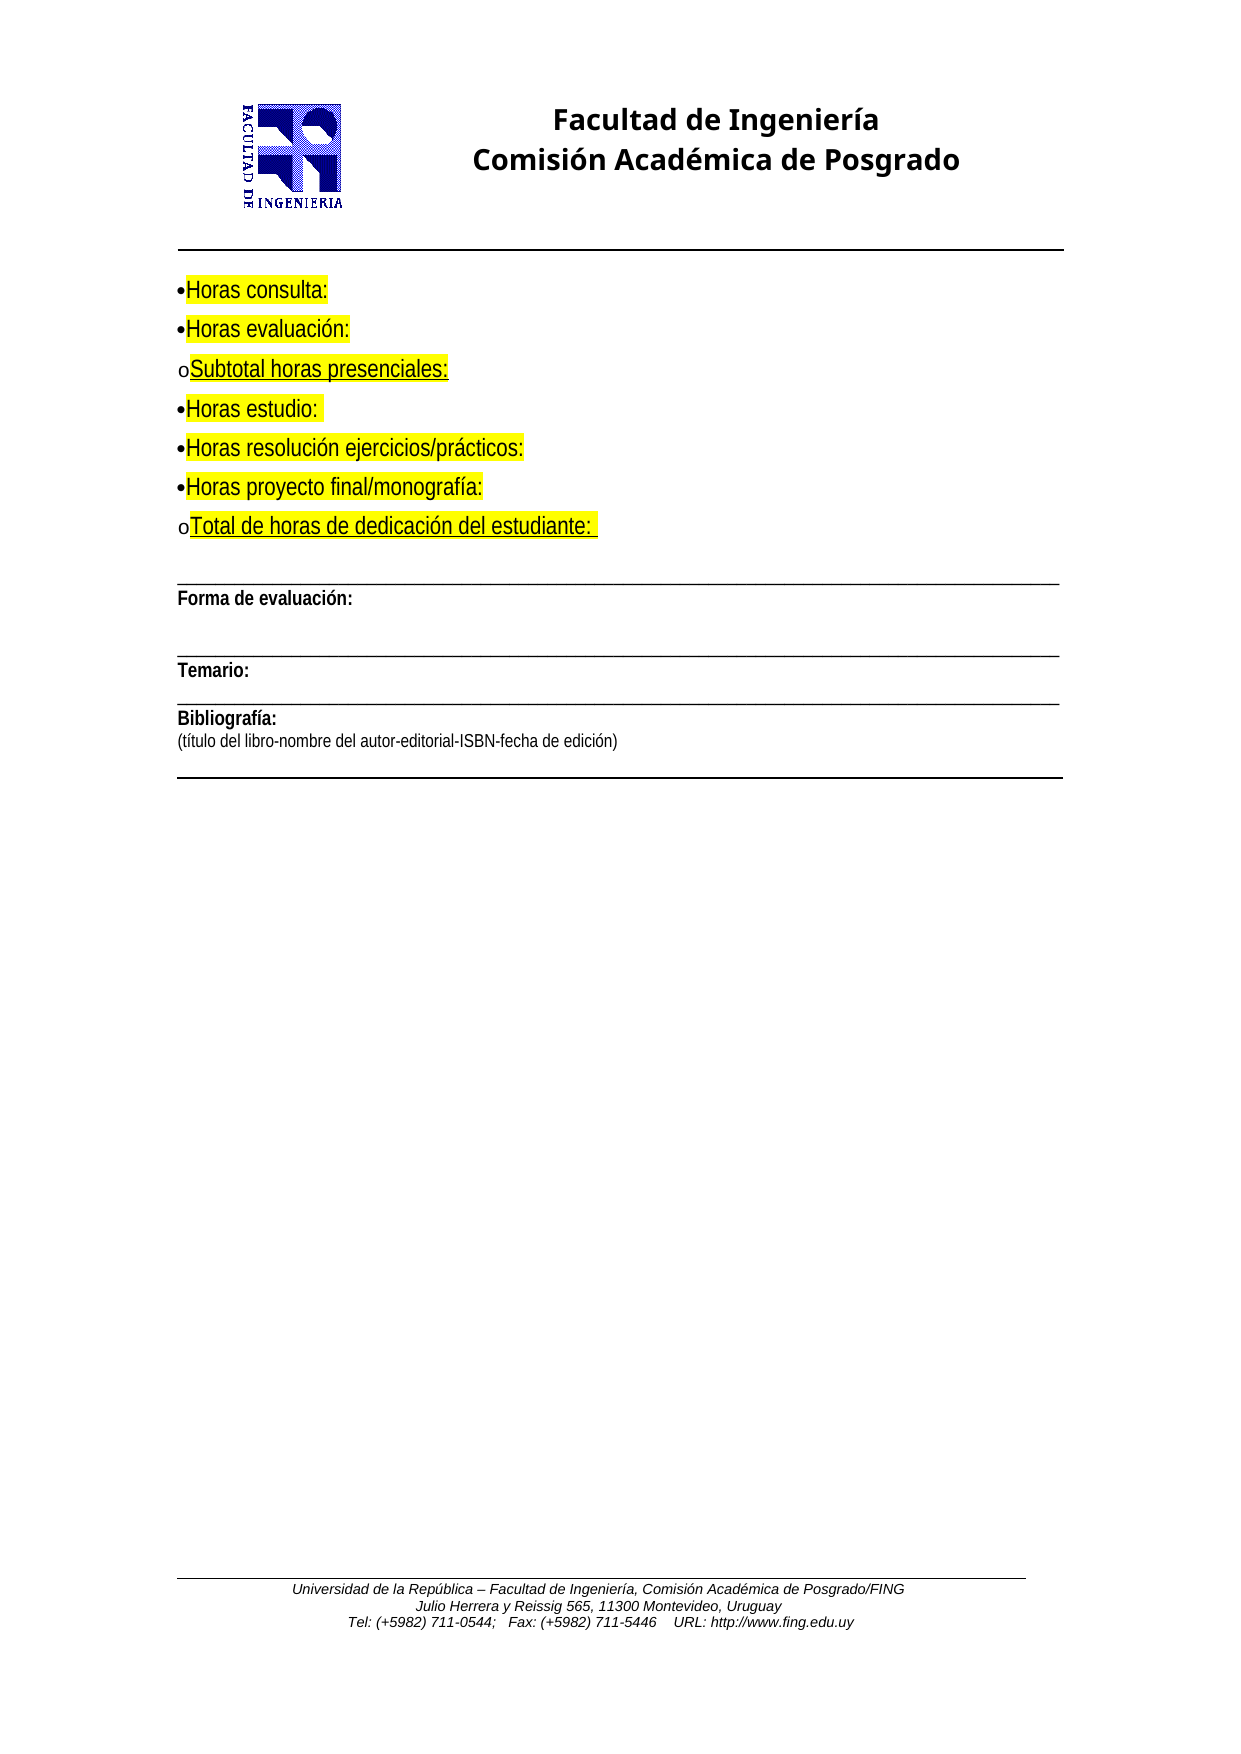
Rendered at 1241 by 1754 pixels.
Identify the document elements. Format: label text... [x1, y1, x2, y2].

text Temario: [177, 658, 1063, 682]
list Horas estudio: [177, 394, 1063, 422]
list Total de horas de dedicación del estudiante: [177, 511, 1063, 541]
text Bibliografía: [177, 706, 1063, 730]
text _____________________________________________________________________________________________ [177, 634, 1063, 658]
picture [231, 87, 353, 224]
text _____________________________________________________________________________________________ [177, 682, 1063, 706]
list Horas resolución ejercicios/prácticos: [177, 433, 1063, 461]
text (título del libro-nombre del autor-editorial-ISBN-fecha de edición) [177, 730, 1063, 751]
subtitle Forma de evaluación: [177, 586, 1063, 610]
text _____________________________________________________________________________________________ [177, 562, 1063, 586]
list Horas consulta: [177, 275, 1063, 304]
list Horas evaluación: [177, 314, 1063, 343]
list Subtotal horas presenciales: [177, 353, 1063, 383]
list Horas proyecto final/monografía: [177, 472, 1063, 500]
